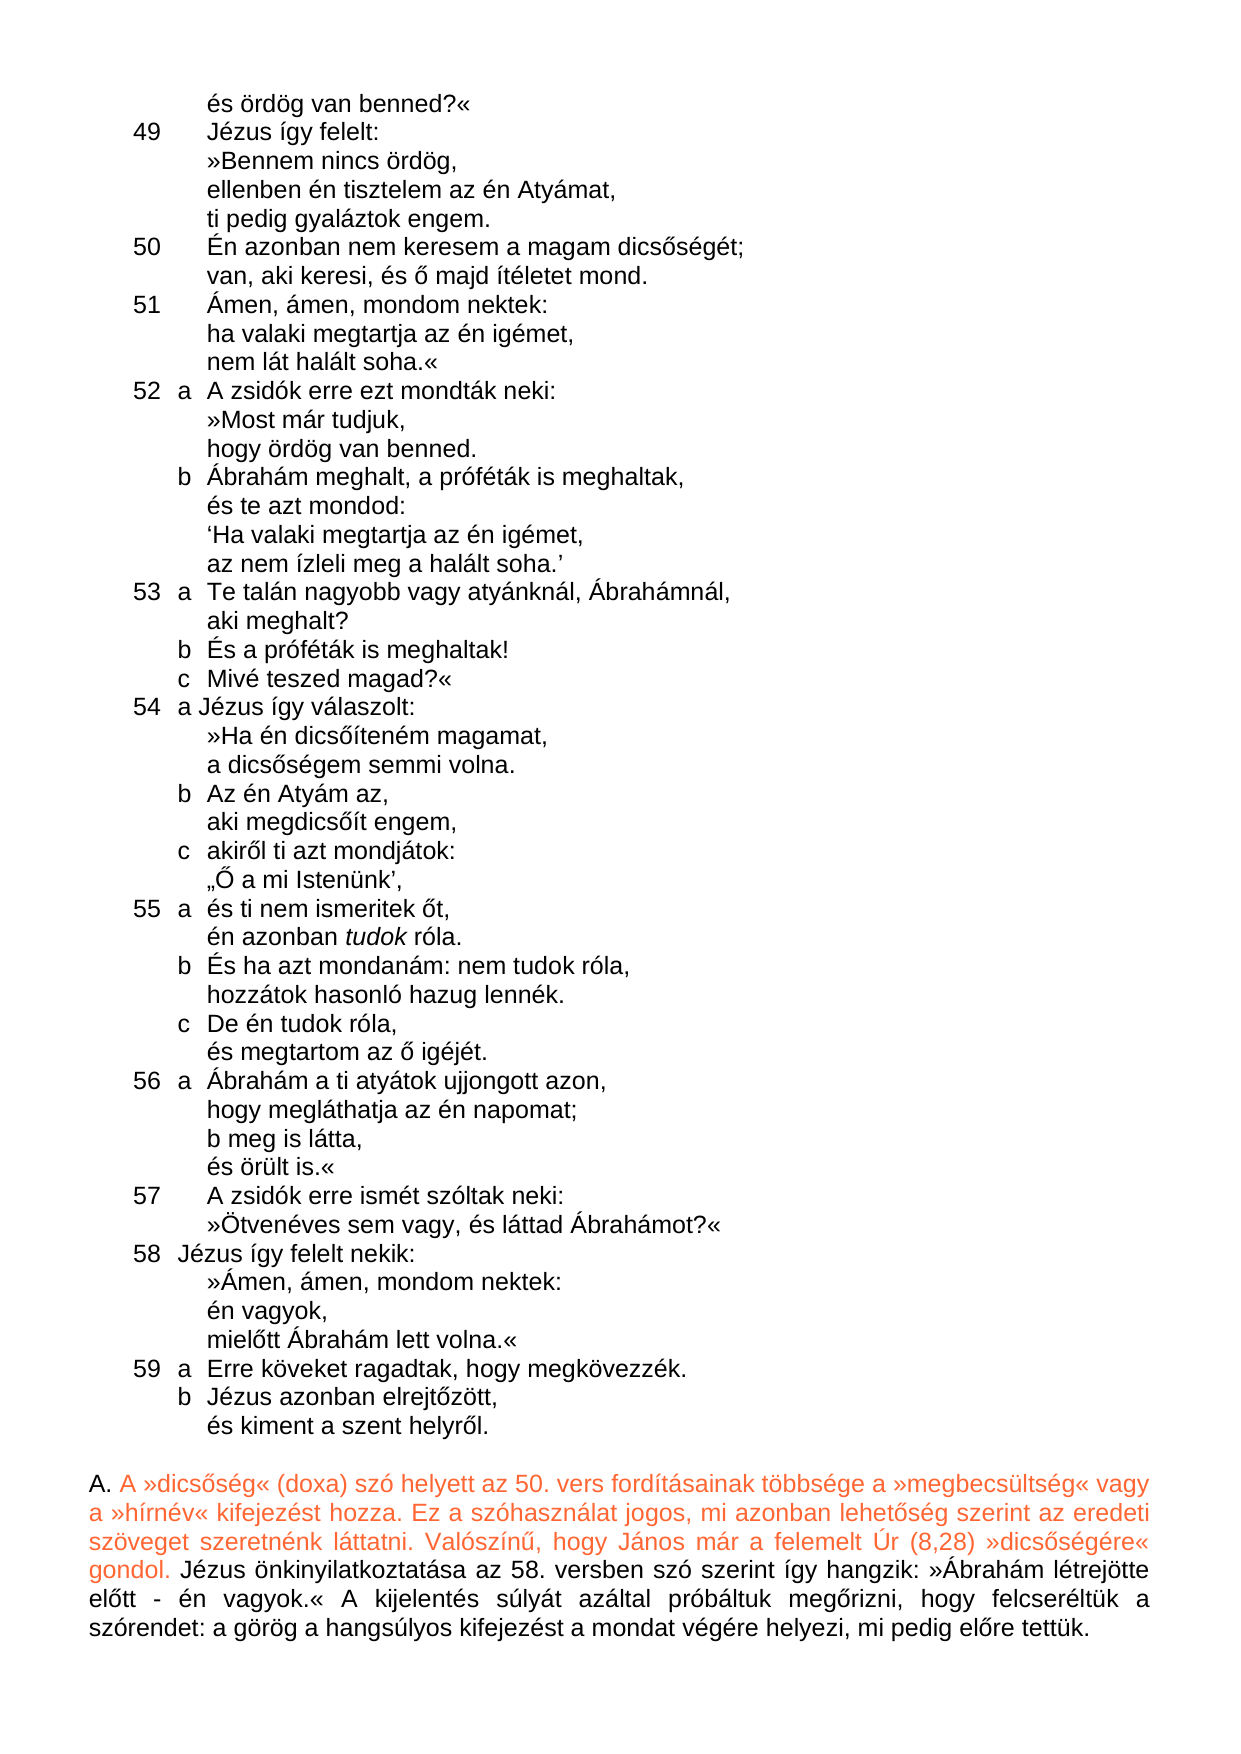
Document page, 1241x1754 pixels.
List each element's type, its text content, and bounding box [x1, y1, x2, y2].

text b Jézus azonban elrejtőzött, és kiment a szent helyről. [177, 1382, 1152, 1440]
text c De én tudok róla, és megtartom az ő igéjét. [177, 1008, 1152, 1066]
text 57 A zsidók erre ismét szóltak neki: »Ötvenéves sem vagy, és láttad Ábrahámot?« [133, 1181, 1152, 1238]
text c Mivé teszed magad?« [177, 663, 1152, 692]
text b És ha azt mondanám: nem tudok róla, hozzátok hasonló hazug lennék. [177, 951, 1152, 1008]
text b Az én Atyám az, aki megdicsőít engem, [177, 778, 1152, 836]
text 53 a Te talán nagyobb vagy atyánknál, Ábrahámnál, aki meghalt? [133, 577, 1152, 635]
text 51 Ámen, ámen, mondom nektek: ha valaki megtartja az én igémet, nem lát halált soha.« [133, 290, 1152, 376]
text és ördög van benned?« [88, 88, 1152, 117]
text b És a próféták is meghaltak! [177, 635, 1152, 663]
text 59 a Erre köveket ragadtak, hogy megkövezzék. [133, 1353, 1152, 1382]
text 55 a és ti nem ismeritek őt, én azonban tudok róla. [133, 893, 1152, 951]
text 49 Jézus így felelt: »Bennem nincs ördög, ellenben én tisztelem az én Atyámat, ti pedig gyaláztok engem. [133, 117, 1152, 232]
text 56 a Ábrahám a ti atyátok ujjongott azon, hogy megláthatja az én napomat; b meg is látta, és örült is.« [133, 1066, 1152, 1181]
text 54 a Jézus így válaszolt: »Ha én dicsőíteném magamat, a dicsőségem semmi volna. [133, 692, 1152, 778]
text 52 a A zsidók erre ezt mondták neki: »Most már tudjuk, hogy ördög van benned. [133, 376, 1152, 462]
text c akiről ti azt mondjátok: „Ő a mi Istenünk’, [177, 836, 1152, 893]
text b Ábrahám meghalt, a próféták is meghaltak, és te azt mondod: ‘Ha valaki megtartja az én igémet, az nem ízleli meg a halált soha.’ [177, 462, 1152, 577]
text 50 Én azonban nem keresem a magam dicsőségét; van, aki keresi, és ő majd ítéletet mond. [133, 232, 1152, 290]
text 58 Jézus így felelt nekik: »Ámen, ámen, mondom nektek: én vagyok, mielőtt Ábrahám lett volna.« [133, 1238, 1152, 1353]
text A. A »dicsőség« (doxa) szó helyett az 50. vers fordításainak többsége a »megbecsültség« vagy a »hírnév« kifejezést hozza. Ez a szóhasználat jogos, mi azonban lehetőség szerint az eredeti szöveget szeretnénk láttatni. Valószínű, hogy János már a felemelt Úr (8,28) »dicsőségére« gondol. Jézus önkinyilatkoztatása az 58. versben szó szerint így hangzik: »Ábrahám létrejötte előtt - én vagyok.« A kijelentés súlyát azáltal próbáltuk megőrizni, hogy felcseréltük a szórendet: a görög a hangsúlyos kifejezést a mondat végére helyezi, mi pedig előre tettük. [88, 1469, 1152, 1642]
